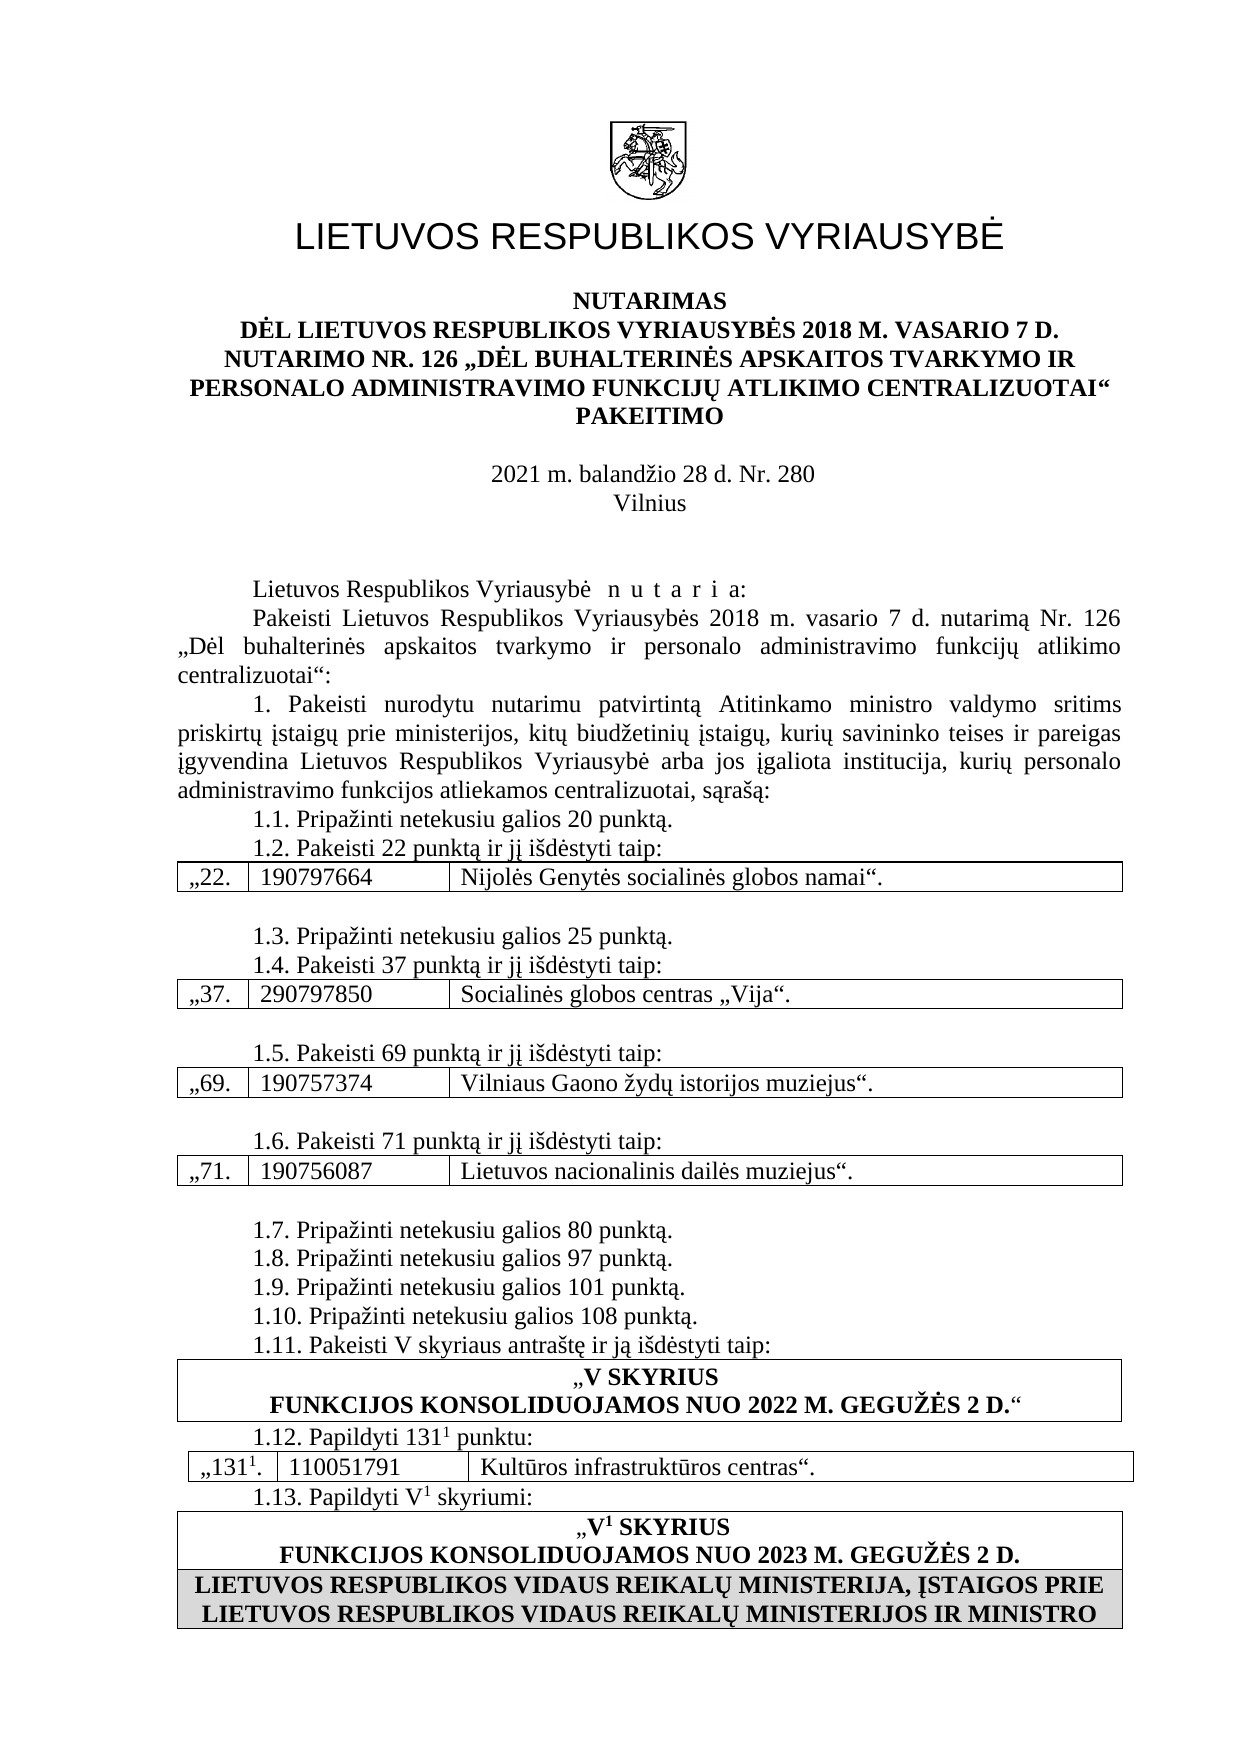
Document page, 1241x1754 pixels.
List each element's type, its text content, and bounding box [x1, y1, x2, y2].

table_header 190756087 [249, 1156, 449, 1185]
text 1.13. Papildyti V1 skyriumi: [177, 1482, 1122, 1511]
table_header Socialinės globos centras „Vija“. [450, 980, 1122, 1008]
text Lietuvos Respublikos Vyriausybė [177, 214, 1122, 258]
text 2021 m. balandžio 28 d. Nr. 280 [177, 459, 1122, 488]
text 1.10. Pripažinti netekusiu galios 108 punktą. [177, 1301, 1122, 1330]
text 1.11. Pakeisti V skyriaus antraštę ir ją išdėstyti taip: [177, 1330, 1122, 1358]
table_header „1311. [189, 1452, 277, 1481]
text DĖL LIETUVOS RESPUBLIKOS VYRIAUSYBĖS 2018 M. VASARIO 7 D. NUTARIMO NR. 126 „DĖL BUHALTERINĖS APSKAITOS TVARKYMO IR PERSONALO ADMINISTRAVIMO FUNKCIJŲ ATLIKIMO CENTRALIZUOTAI“ PAKEITIMO [177, 315, 1122, 430]
table_header „69. [178, 1068, 248, 1097]
text 1.12. Papildyti 1311 punktu: [177, 1422, 1122, 1451]
table_header „22. [178, 863, 248, 891]
text Pakeisti Lietuvos Respublikos Vyriausybės 2018 m. vasario 7 d. nutarimą Nr. 126 „Dėl buhalterinės apskaitos tvarkymo ir personalo administravimo funkcijų atlikimo centralizuotai“: [177, 603, 1122, 689]
text Lietuvos Respublikos Vyriausybė nutaria: [177, 574, 1122, 603]
text Vilnius [177, 488, 1122, 516]
text 1.4. Pakeisti 37 punktą ir jį išdėstyti taip: [177, 950, 1122, 978]
text nutarimas [177, 286, 1122, 315]
text 1.9. Pripažinti netekusiu galios 101 punktą. [177, 1272, 1122, 1301]
table_header „V1 SKYRIUS FUNKCIJOS KONSOLIDUOJAMOS NUO 2023 M. GEGUŽĖS 2 D. [178, 1512, 1122, 1569]
table_header 190757374 [249, 1068, 449, 1097]
table_header Vilniaus Gaono žydų istorijos muziejus“. [450, 1068, 1122, 1097]
table_header Nijolės Genytės socialinės globos namai“. [450, 863, 1122, 891]
text 1. Pakeisti nurodytu nutarimu patvirtintą Atitinkamo ministro valdymo sritims priskirtų įstaigų prie ministerijos, kitų biudžetinių įstaigų, kurių savininko teises ir pareigas įgyvendina Lietuvos Respublikos Vyriausybė arba jos įgaliota institucija, kurių personalo administravimo funkcijos atliekamos centralizuotai, sąrašą: [177, 689, 1122, 804]
text 1.3. Pripažinti netekusiu galios 25 punktą. [177, 921, 1122, 950]
table_header „71. [178, 1156, 248, 1185]
text „V SKYRIUS [178, 1360, 1121, 1387]
text FUNKCIJOS KONSOLIDUOJAMOS NUO 2022 M. GEGUŽĖS 2 D.“ [178, 1387, 1121, 1421]
table_header 110051791 [278, 1452, 468, 1481]
text 1.5. Pakeisti 69 punktą ir jį išdėstyti taip: [177, 1038, 1122, 1067]
table_cell LIETUVOS RESPUBLIKOS VIDAUS REIKALŲ MINISTERIJA, ĮSTAIGOS PRIE LIETUVOS RESPUBLIKOS VIDAUS REIKALŲ MINISTERIJOS IR MINISTRO [178, 1570, 1122, 1628]
text 1.8. Pripažinti netekusiu galios 97 punktą. [177, 1243, 1122, 1272]
table_header 190797664 [249, 863, 449, 891]
table_header Lietuvos nacionalinis dailės muziejus“. [450, 1156, 1122, 1185]
table_header 290797850 [249, 980, 449, 1008]
text 1.7. Pripažinti netekusiu galios 80 punktą. [177, 1215, 1122, 1243]
text 1.6. Pakeisti 71 punktą ir jį išdėstyti taip: [177, 1126, 1122, 1155]
table_header Kultūros infrastruktūros centras“. [469, 1452, 1133, 1481]
table_header „37. [178, 980, 248, 1008]
text 1.2. Pakeisti 22 punktą ir jį išdėstyti taip: [177, 833, 1122, 861]
text 1.1. Pripažinti netekusiu galios 20 punktą. [177, 804, 1122, 833]
